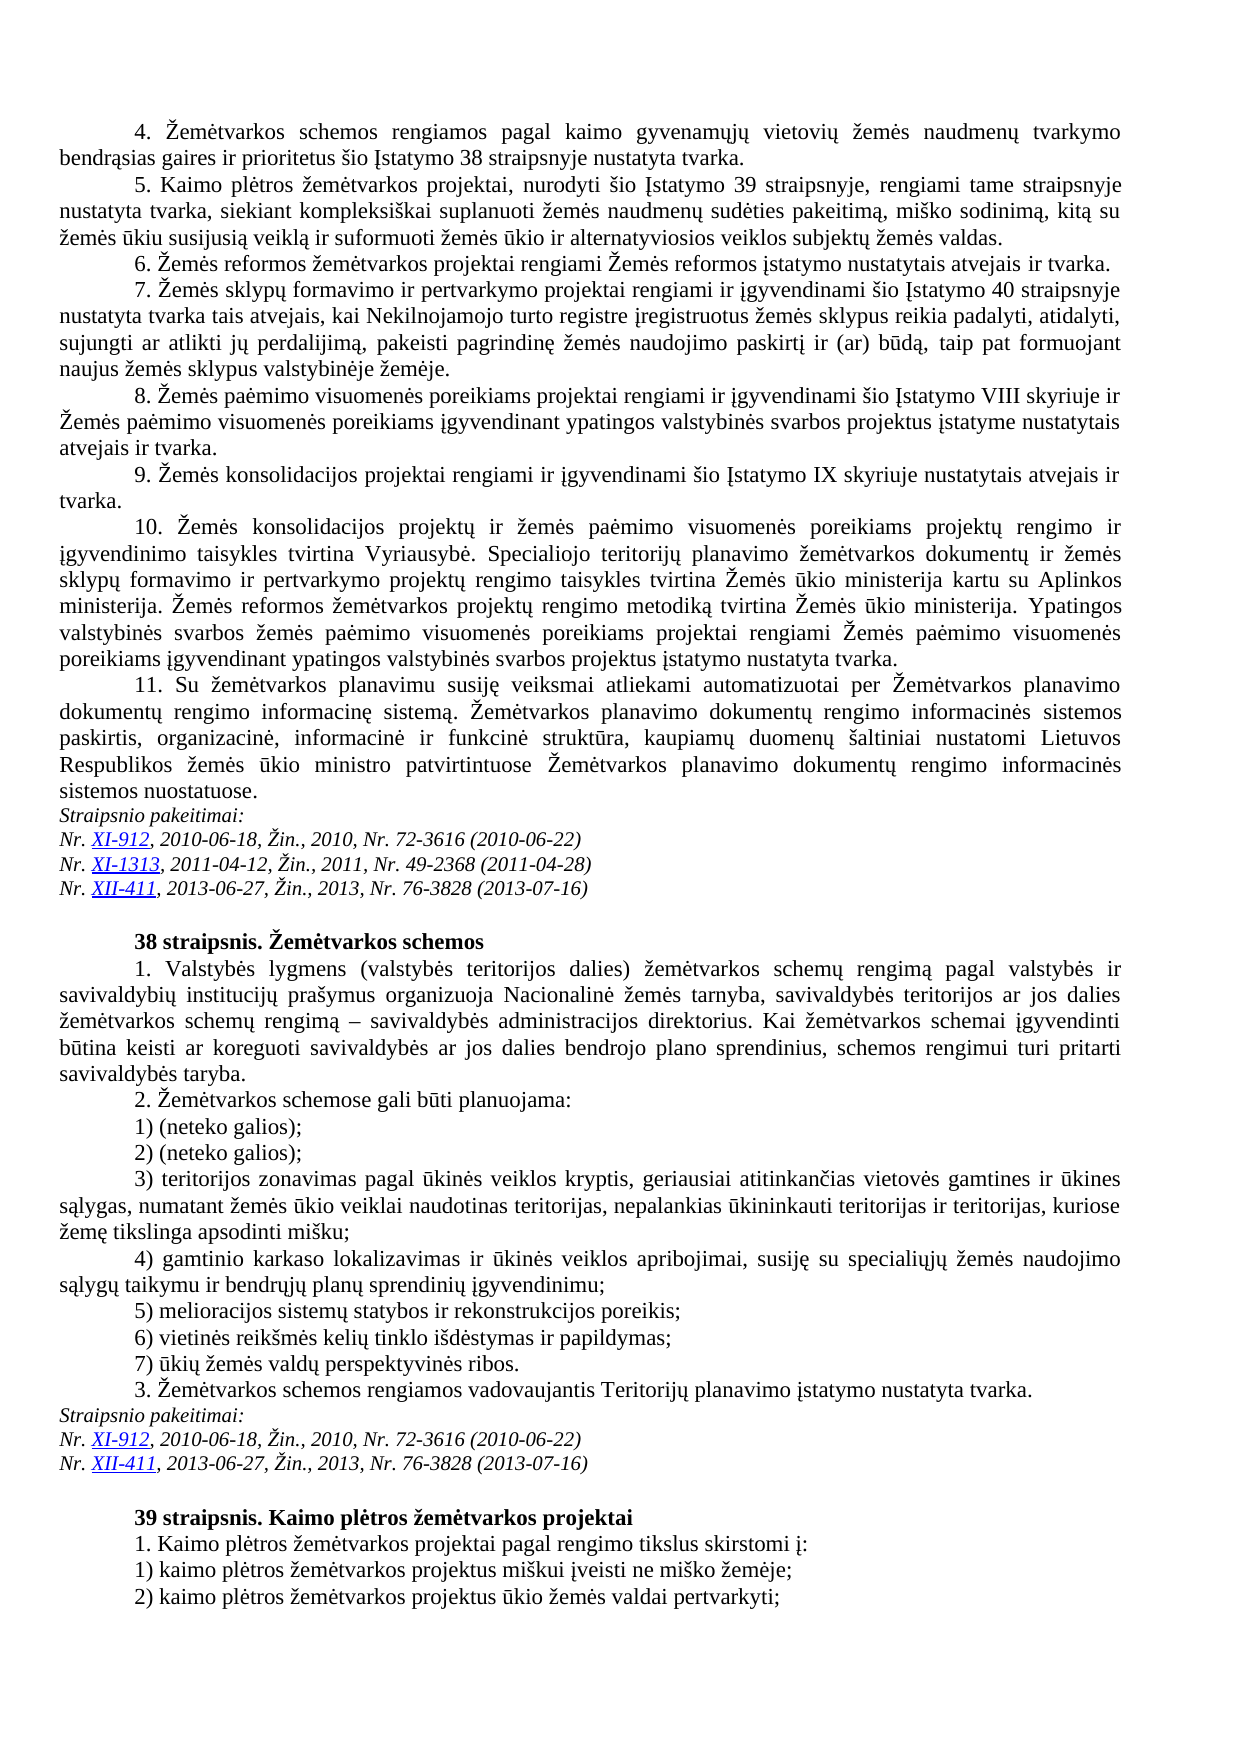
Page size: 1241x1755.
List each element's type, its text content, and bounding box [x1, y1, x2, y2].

text 5. Kaimo plėtros žemėtvarkos projektai, nurodyti šio Įstatymo 39 straipsnyje, rengiami tame straipsnyje nustatyta tvarka, siekiant kompleksiškai suplanuoti žemės naudmenų sudėties pakeitimą, miško sodinimą, kitą su žemės ūkiu susijusią veiklą ir suformuoti žemės ūkio ir alternatyviosios veiklos subjektų žemės valdas. [59, 171, 1122, 250]
text 11. Su žemėtvarkos planavimu susiję veiksmai atliekami automatizuotai per Žemėtvarkos planavimo dokumentų rengimo informacinę sistemą. Žemėtvarkos planavimo dokumentų rengimo informacinės sistemos paskirtis, organizacinė, informacinė ir funkcinė struktūra, kaupiamų duomenų šaltiniai nustatomi Lietuvos Respublikos žemės ūkio ministro patvirtintuose Žemėtvarkos planavimo dokumentų rengimo informacinės sistemos nuostatuose. [59, 672, 1122, 803]
text 1) kaimo plėtros žemėtvarkos projektus miškui įveisti ne miško žemėje; [59, 1556, 1122, 1583]
text 2. Žemėtvarkos schemose gali būti planuojama: [59, 1086, 1122, 1113]
text Nr. XII-411, 2013-06-27, Žin., 2013, Nr. 76-3828 (2013-07-16) [59, 876, 1122, 899]
text Straipsnio pakeitimai: [59, 1403, 1122, 1427]
text 38 straipsnis. Žemėtvarkos schemos [59, 928, 1122, 955]
text 2) kaimo plėtros žemėtvarkos projektus ūkio žemės valdai pertvarkyti; [59, 1583, 1122, 1609]
text 7) ūkių žemės valdų perspektyvinės ribos. [59, 1350, 1122, 1376]
text Nr. XI-1313, 2011-04-12, Žin., 2011, Nr. 49-2368 (2011-04-28) [59, 851, 1122, 876]
text 9. Žemės konsolidacijos projektai rengiami ir įgyvendinami šio Įstatymo IX skyriuje nustatytais atvejais ir tvarka. [59, 461, 1121, 513]
text 39 straipsnis. Kaimo plėtros žemėtvarkos projektai [59, 1504, 1122, 1530]
text 6) vietinės reikšmės kelių tinklo išdėstymas ir papildymas; [59, 1324, 1122, 1350]
text 1. Valstybės lygmens (valstybės teritorijos dalies) žemėtvarkos schemų rengimą pagal valstybės ir savivaldybių institucijų prašymus organizuoja Nacionalinė žemės tarnyba, savivaldybės teritorijos ar jos dalies žemėtvarkos schemų rengimą – savivaldybės administracijos direktorius. Kai žemėtvarkos schemai įgyvendinti būtina keisti ar koreguoti savivaldybės ar jos dalies bendrojo plano sprendinius, schemos rengimui turi pritarti savivaldybės taryba. [59, 955, 1122, 1086]
text Nr. XII-411, 2013-06-27, Žin., 2013, Nr. 76-3828 (2013-07-16) [59, 1451, 1122, 1475]
text Nr. XI-912, 2010-06-18, Žin., 2010, Nr. 72-3616 (2010-06-22) [59, 827, 1122, 851]
text 8. Žemės paėmimo visuomenės poreikiams projektai rengiami ir įgyvendinami šio Įstatymo VIII skyriuje ir Žemės paėmimo visuomenės poreikiams įgyvendinant ypatingos valstybinės svarbos projektus įstatyme nustatytais atvejais ir tvarka. [59, 382, 1121, 461]
text 2) (neteko galios); [59, 1139, 1122, 1166]
text 6. Žemės reformos žemėtvarkos projektai rengiami Žemės reformos įstatymo nustatytais atvejais ir tvarka. [59, 250, 1122, 276]
text 3) teritorijos zonavimas pagal ūkinės veiklos kryptis, geriausiai atitinkančias vietovės gamtines ir ūkines sąlygas, numatant žemės ūkio veiklai naudotinas teritorijas, nepalankias ūkininkauti teritorijas ir teritorijas, kuriose žemę tikslinga apsodinti mišku; [59, 1166, 1122, 1244]
text 4) gamtinio karkaso lokalizavimas ir ūkinės veiklos apribojimai, susiję su specialiųjų žemės naudojimo sąlygų taikymu ir bendrųjų planų sprendinių įgyvendinimu; [59, 1244, 1122, 1297]
text 5) melioracijos sistemų statybos ir rekonstrukcijos poreikis; [59, 1297, 1122, 1324]
text Nr. XI-912, 2010-06-18, Žin., 2010, Nr. 72-3616 (2010-06-22) [59, 1427, 1122, 1451]
text 4. Žemėtvarkos schemos rengiamos pagal kaimo gyvenamųjų vietovių žemės naudmenų tvarkymo bendrąsias gaires ir prioritetus šio Įstatymo 38 straipsnyje nustatyta tvarka. [59, 118, 1122, 171]
text 1) (neteko galios); [59, 1113, 1122, 1139]
text 3. Žemėtvarkos schemos rengiamos vadovaujantis Teritorijų planavimo įstatymo nustatyta tvarka. [59, 1376, 1122, 1403]
text 10. Žemės konsolidacijos projektų ir žemės paėmimo visuomenės poreikiams projektų rengimo ir įgyvendinimo taisykles tvirtina Vyriausybė. Specialiojo teritorijų planavimo žemėtvarkos dokumentų ir žemės sklypų formavimo ir pertvarkymo projektų rengimo taisykles tvirtina Žemės ūkio ministerija kartu su Aplinkos ministerija. Žemės reformos žemėtvarkos projektų rengimo metodiką tvirtina Žemės ūkio ministerija. Ypatingos valstybinės svarbos žemės paėmimo visuomenės poreikiams projektai rengiami Žemės paėmimo visuomenės poreikiams įgyvendinant ypatingos valstybinės svarbos projektus įstatymo nustatyta tvarka. [59, 513, 1122, 672]
text 7. Žemės sklypų formavimo ir pertvarkymo projektai rengiami ir įgyvendinami šio Įstatymo 40 straipsnyje nustatyta tvarka tais atvejais, kai Nekilnojamojo turto registre įregistruotus žemės sklypus reikia padalyti, atidalyti, sujungti ar atlikti jų perdalijimą, pakeisti pagrindinę žemės naudojimo paskirtį ir (ar) būdą, taip pat formuojant naujus žemės sklypus valstybinėje žemėje. [59, 276, 1121, 382]
text 1. Kaimo plėtros žemėtvarkos projektai pagal rengimo tikslus skirstomi į: [59, 1530, 1122, 1556]
text Straipsnio pakeitimai: [59, 803, 1122, 827]
